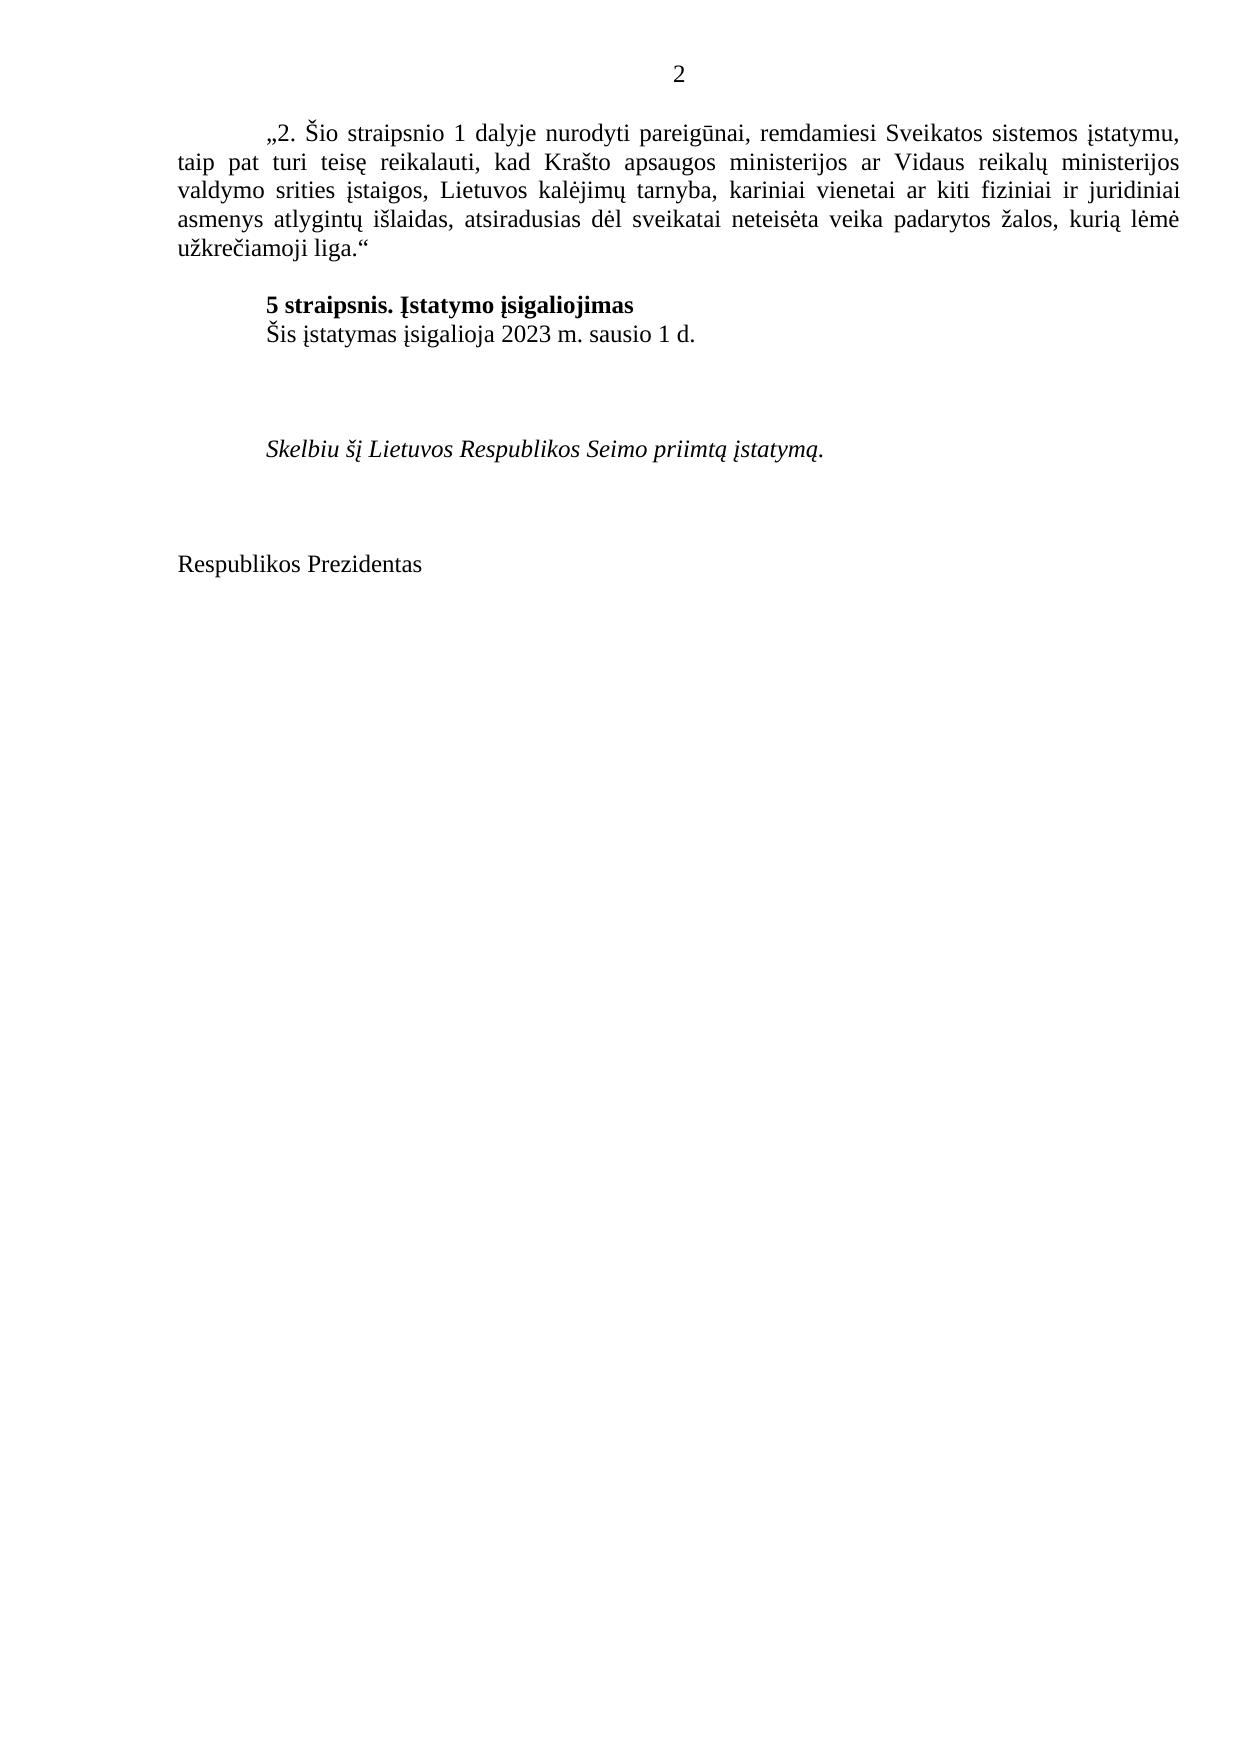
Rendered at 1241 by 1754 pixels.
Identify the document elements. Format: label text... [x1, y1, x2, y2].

text Skelbiu šį Lietuvos Respublikos Seimo priimtą įstatymą. [177, 434, 1181, 463]
text „2. Šio straipsnio 1 dalyje nurodyti pareigūnai, remdamiesi Sveikatos sistemos įstatymu, taip pat turi teisę reikalauti, kad Krašto apsaugos ministerijos ar Vidaus reikalų ministerijos valdymo srities įstaigos, Lietuvos kalėjimų tarnyba, kariniai vienetai ar kiti fiziniai ir juridiniai asmenys atlygintų išlaidas, atsiradusias dėl sveikatai neteisėta veika padarytos žalos, kurią lėmė užkrečiamoji liga.“ [177, 118, 1181, 262]
text Respublikos Prezidentas [177, 549, 1181, 578]
text Šis įstatymas įsigalioja 2023 m. sausio 1 d. [177, 319, 1181, 348]
text 5 straipsnis. Įstatymo įsigaliojimas [177, 291, 1181, 319]
